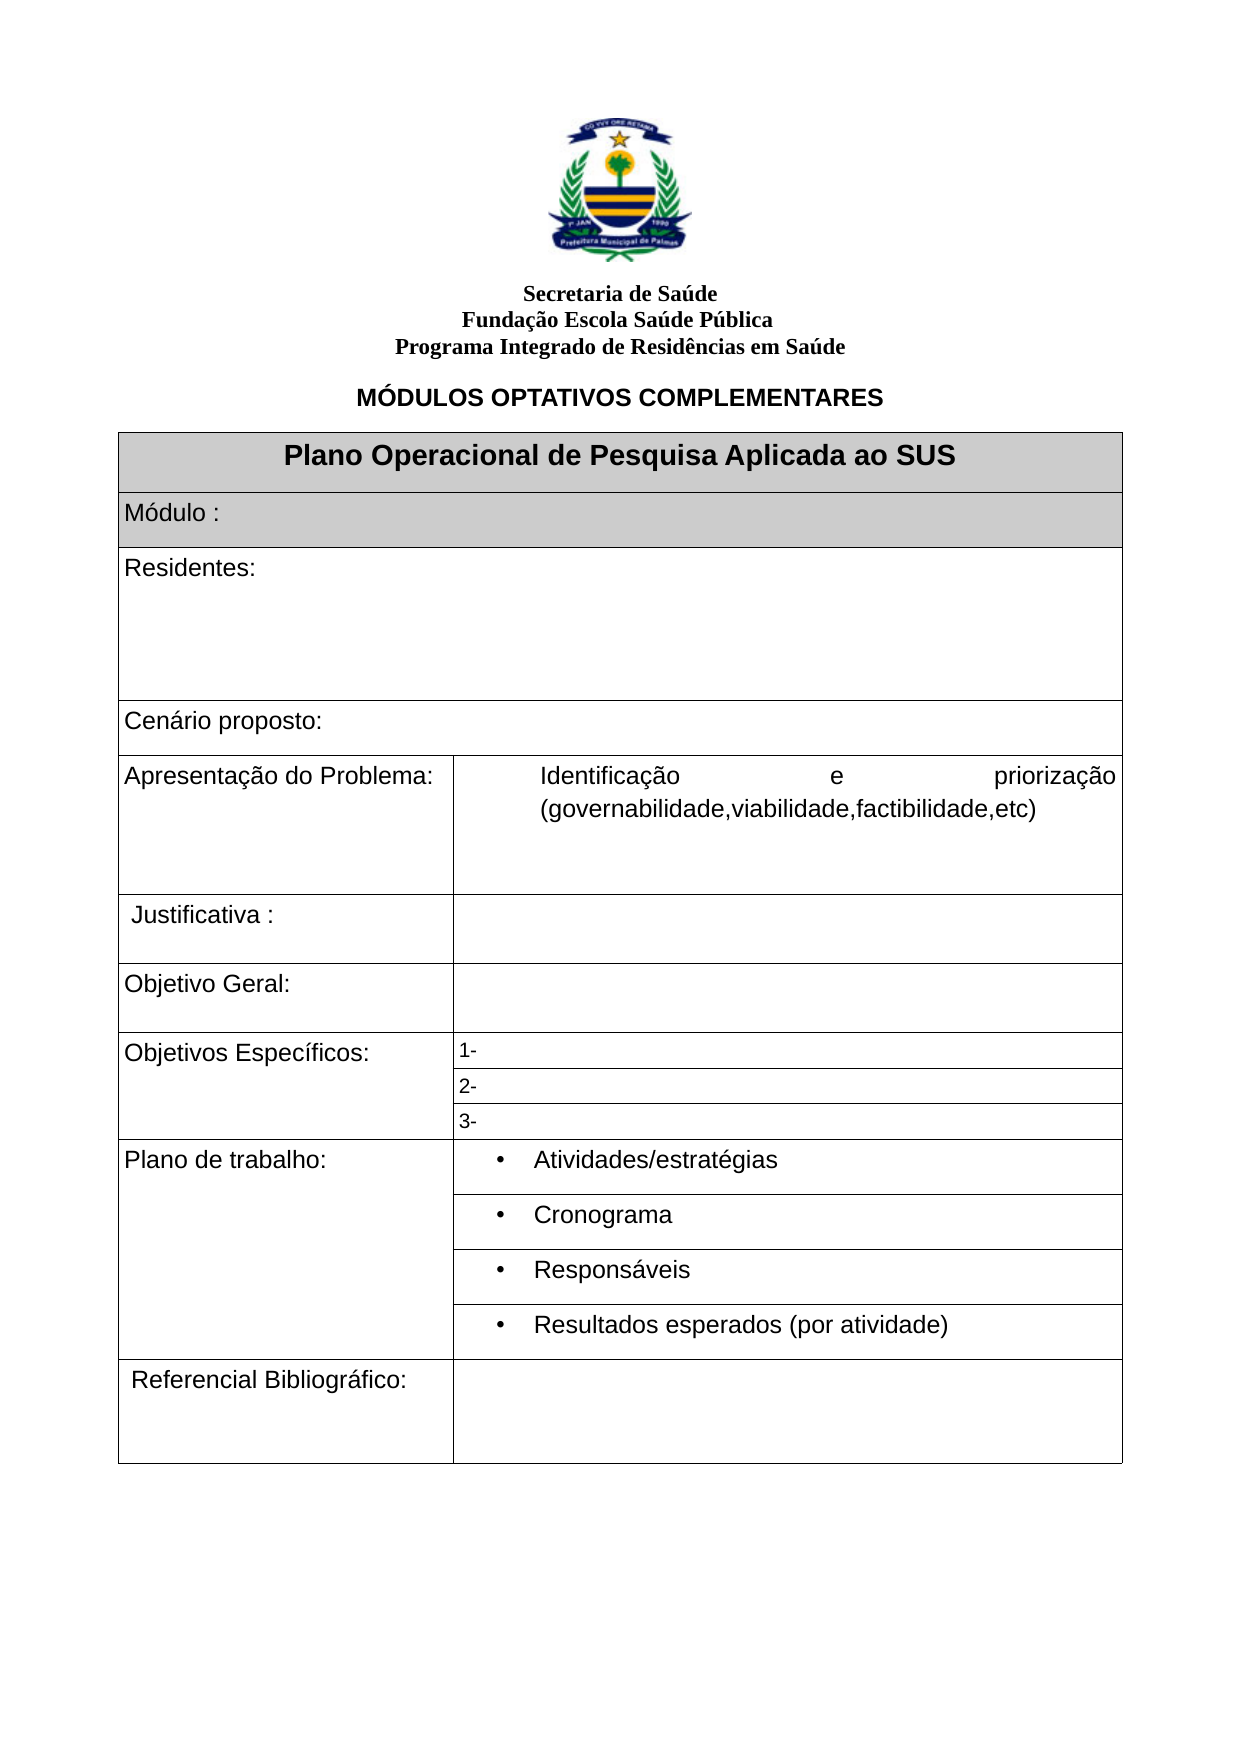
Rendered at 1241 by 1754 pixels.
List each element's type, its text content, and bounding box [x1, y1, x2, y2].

table_cell Responsáveis [454, 1250, 1122, 1304]
table_cell Resultados esperados (por atividade) [454, 1305, 1122, 1359]
table_cell 2- [454, 1069, 1122, 1103]
table_cell Referencial Bibliográfico: [119, 1360, 453, 1463]
table_cell Cronograma [454, 1195, 1122, 1249]
table_cell [454, 964, 1122, 1032]
table_cell Apresentação do Problema: [119, 756, 453, 894]
table_cell [454, 895, 1122, 963]
table_cell Residentes: [119, 548, 1122, 700]
table_cell Cenário proposto: [119, 701, 1122, 755]
table_cell Objetivo Geral: [119, 964, 453, 1032]
table_cell Justificativa : [119, 895, 453, 963]
table_cell Módulo : [119, 493, 1122, 547]
table_cell Identificação e priorização (governabilidade,viabilidade,factibilidade,etc) [454, 756, 1122, 894]
text Programa Integrado de Residências em Saúde [118, 333, 1122, 359]
text Fundação Escola Saúde Pública [118, 306, 1122, 333]
table_cell 1- [454, 1033, 1122, 1068]
text Secretaria de Saúde [118, 280, 1122, 306]
text MÓDULOS OPTATIVOS COMPLEMENTARES [118, 383, 1122, 412]
table_cell 3- [454, 1104, 1122, 1139]
table_header Plano Operacional de Pesquisa Aplicada ao SUS [119, 433, 1122, 492]
table_cell Plano de trabalho: [119, 1140, 453, 1359]
table_cell Objetivos Específicos: [119, 1033, 453, 1139]
table_cell [454, 1360, 1122, 1463]
table_cell Atividades/estratégias [454, 1140, 1122, 1194]
picture [548, 118, 692, 262]
